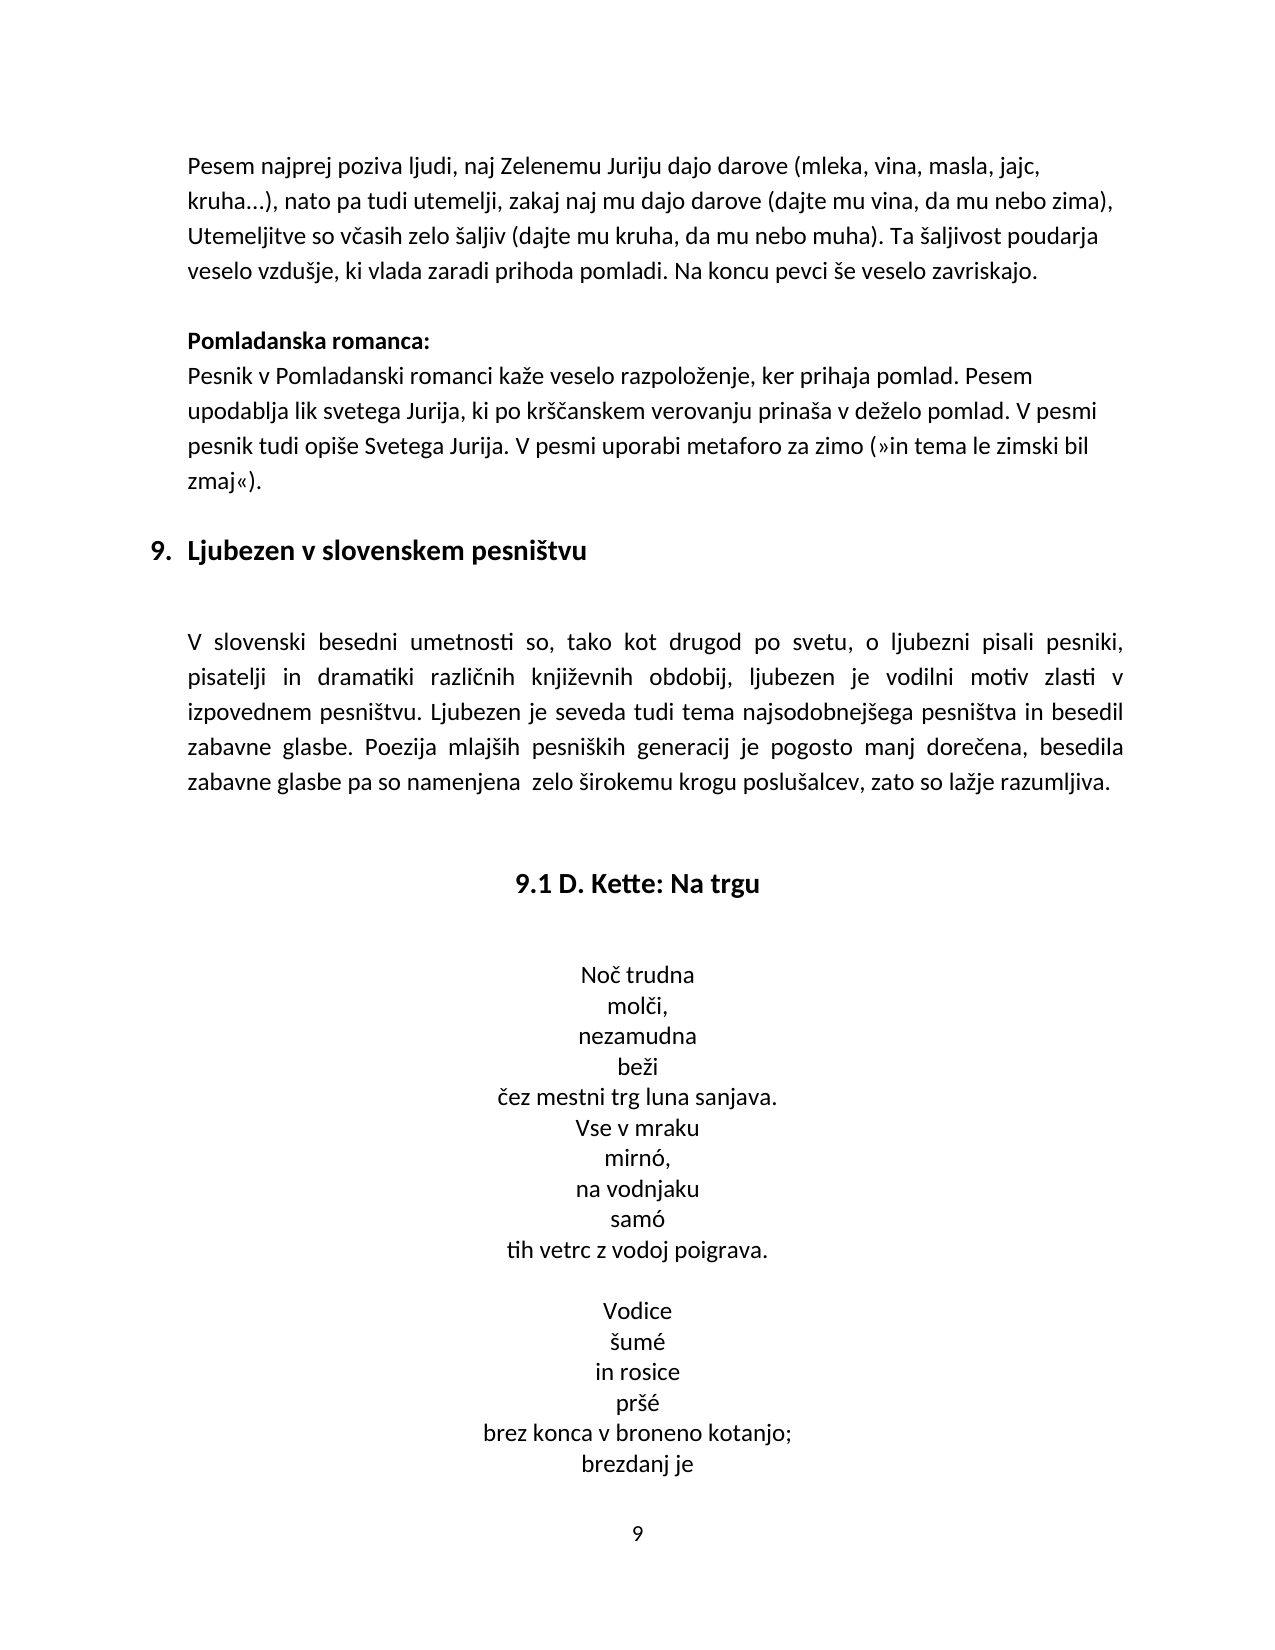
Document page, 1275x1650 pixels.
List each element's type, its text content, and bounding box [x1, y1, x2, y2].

text brez konca v broneno kotanjo; [150, 1417, 1125, 1448]
text in rosice [150, 1356, 1125, 1387]
text beži [150, 1051, 1125, 1082]
text mirnó, [150, 1143, 1125, 1173]
subtitle Ljubezen v slovenskem pesništvu [150, 532, 1125, 568]
text brezdanj je [150, 1448, 1125, 1478]
text pršé [150, 1387, 1125, 1417]
text šumé [150, 1326, 1125, 1356]
text Vse v mraku [150, 1112, 1125, 1143]
text Vodice [150, 1295, 1125, 1326]
list Pomladanska romanca: [187, 325, 1125, 356]
subtitle 9.1 D. Kette: Na trgu [150, 866, 1125, 901]
list Pesnik v Pomladanski romanci kaže veselo razpoloženje, ker prihaja pomlad. Pesem upodablja lik svetega Jurija, ki po krščanskem verovanju prinaša v deželo pomlad. V pesmi pesnik tudi opiše Svetega Jurija. V pesmi uporabi metaforo za zimo (»in tema le zimski bil zmaj«). [187, 360, 1125, 496]
text tih vetrc z vodoj poigrava. [150, 1234, 1125, 1265]
text nezamudna [150, 1021, 1125, 1051]
text samó [150, 1204, 1125, 1234]
text na vodnjaku [150, 1173, 1125, 1204]
text molči, [150, 990, 1125, 1021]
text V slovenski besedni umetnosti so, tako kot drugod po svetu, o ljubezni pisali pesniki, pisatelji in dramatiki različnih književnih obdobij, ljubezen je vodilni motiv zlasti v izpovednem pesništvu. Ljubezen je seveda tudi tema najsodobnejšega pesništva in besedil zabavne glasbe. Poezija mlajših pesniških generacij je pogosto manj dorečena, besedila zabavne glasbe pa so namenjena zelo širokemu krogu poslušalcev, zato so lažje razumljiva. [187, 626, 1125, 797]
text čez mestni trg luna sanjava. [150, 1082, 1125, 1112]
text Noč trudna [150, 959, 1125, 990]
list Pesem najprej poziva ljudi, naj Zelenemu Juriju dajo darove (mleka, vina, masla, jajc, kruha...), nato pa tudi utemelji, zakaj naj mu dajo darove (dajte mu vina, da mu nebo zima), Utemeljitve so včasih zelo šaljiv (dajte mu kruha, da mu nebo muha). Ta šaljivost poudarja veselo vzdušje, ki vlada zaradi prihoda pomladi. Na koncu pevci še veselo zavriskajo. [187, 150, 1125, 286]
